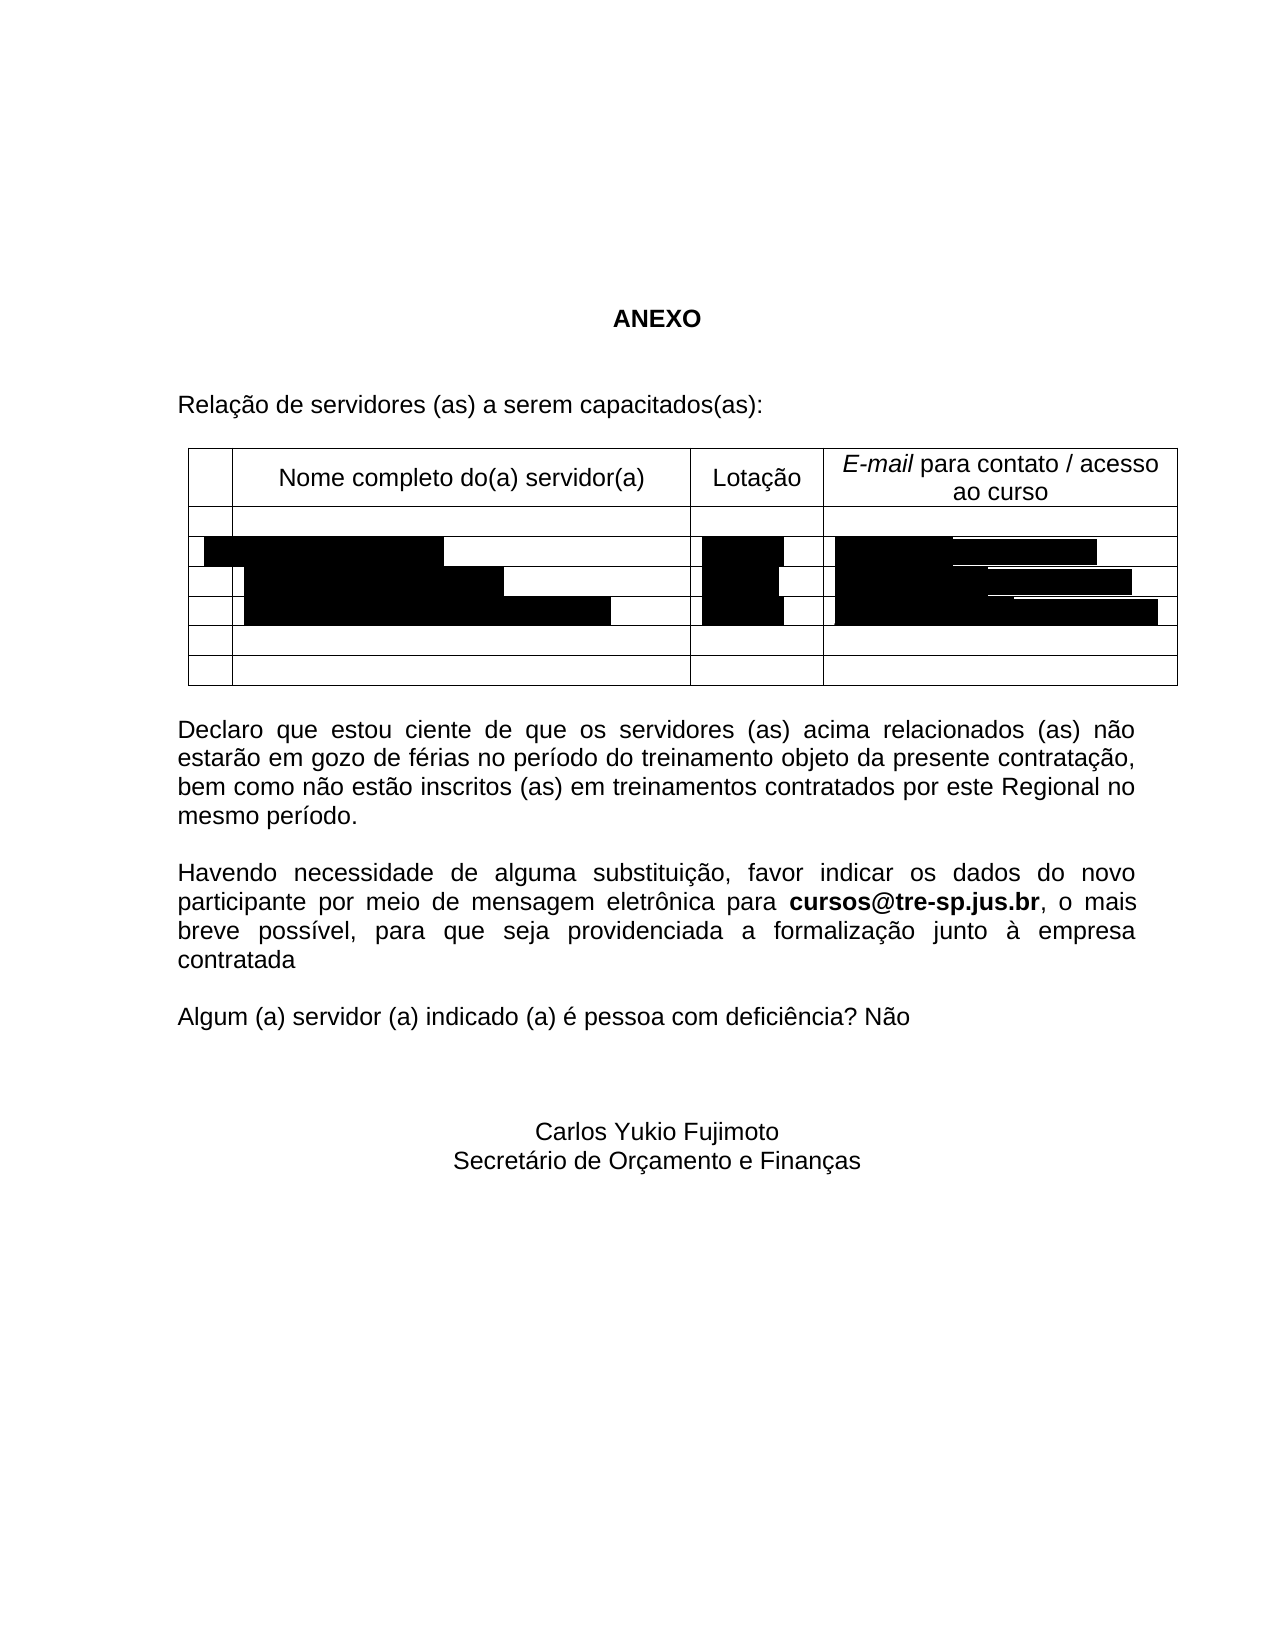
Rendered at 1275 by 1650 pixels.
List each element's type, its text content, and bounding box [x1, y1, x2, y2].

text Algum (a) servidor (a) indicado (a) é pessoa com deficiência? Não [177, 1002, 1137, 1031]
text Declaro que estou ciente de que os servidores (as) acima relacionados (as) não estarão em gozo de férias no período do treinamento objeto da presente contratação, bem como não estão inscritos (as) em treinamentos contratados por este Regional no mesmo período. [177, 715, 1137, 830]
table_cell [189, 626, 232, 655]
table_cell [189, 597, 232, 625]
table_cell juliana.venturelli@tre-sp.jus.br [824, 597, 1177, 625]
table_cell fernando.polo@tre-sp.jus.br [824, 567, 1177, 596]
table_cell [824, 626, 1177, 655]
table_header Lotação [691, 449, 823, 506]
table_header [189, 449, 232, 506]
table_cell [233, 656, 690, 685]
text Relação de servidores (as) a serem capacitados(as): [177, 390, 1137, 419]
table_cell SEPPF [691, 537, 823, 566]
table_cell [189, 567, 232, 596]
table_cell [691, 507, 823, 536]
table_cell [824, 656, 1177, 685]
text Secretário de Orçamento e Finanças [177, 1146, 1137, 1175]
table_cell [189, 507, 232, 536]
table_cell [233, 626, 690, 655]
table_cell Fernando da Silva Polo [233, 567, 690, 596]
table_cell Ca Carlos Kaoru Seki [233, 537, 690, 566]
text ANEXO [177, 304, 1137, 333]
table_cell [189, 537, 232, 566]
table_cell [691, 656, 823, 685]
table_cell [691, 626, 823, 655]
table_cell [824, 507, 1177, 536]
table_cell COFIN [691, 567, 823, 596]
table_header Nome completo do(a) servidor(a) [233, 449, 690, 506]
table_cell Juliana Cassola Fricelli Venturelli [233, 597, 690, 625]
table_cell SEPPF [691, 597, 823, 625]
text Carlos Yukio Fujimoto [177, 1117, 1137, 1146]
table_cell [233, 507, 690, 536]
table_cell [224, 553, 231, 559]
table_cell [189, 656, 232, 685]
text Havendo necessidade de alguma substituição, favor indicar os dados do novo participante por meio de mensagem eletrônica para cursos@tre-sp.jus.br, o mais breve possível, para que seja providenciada a formalização junto à empresa contratada [177, 858, 1137, 973]
table_cell carlos.seki@tre-sp.jus.br [824, 537, 1177, 566]
table_header E-mail para contato / acesso ao curso [824, 449, 1177, 506]
